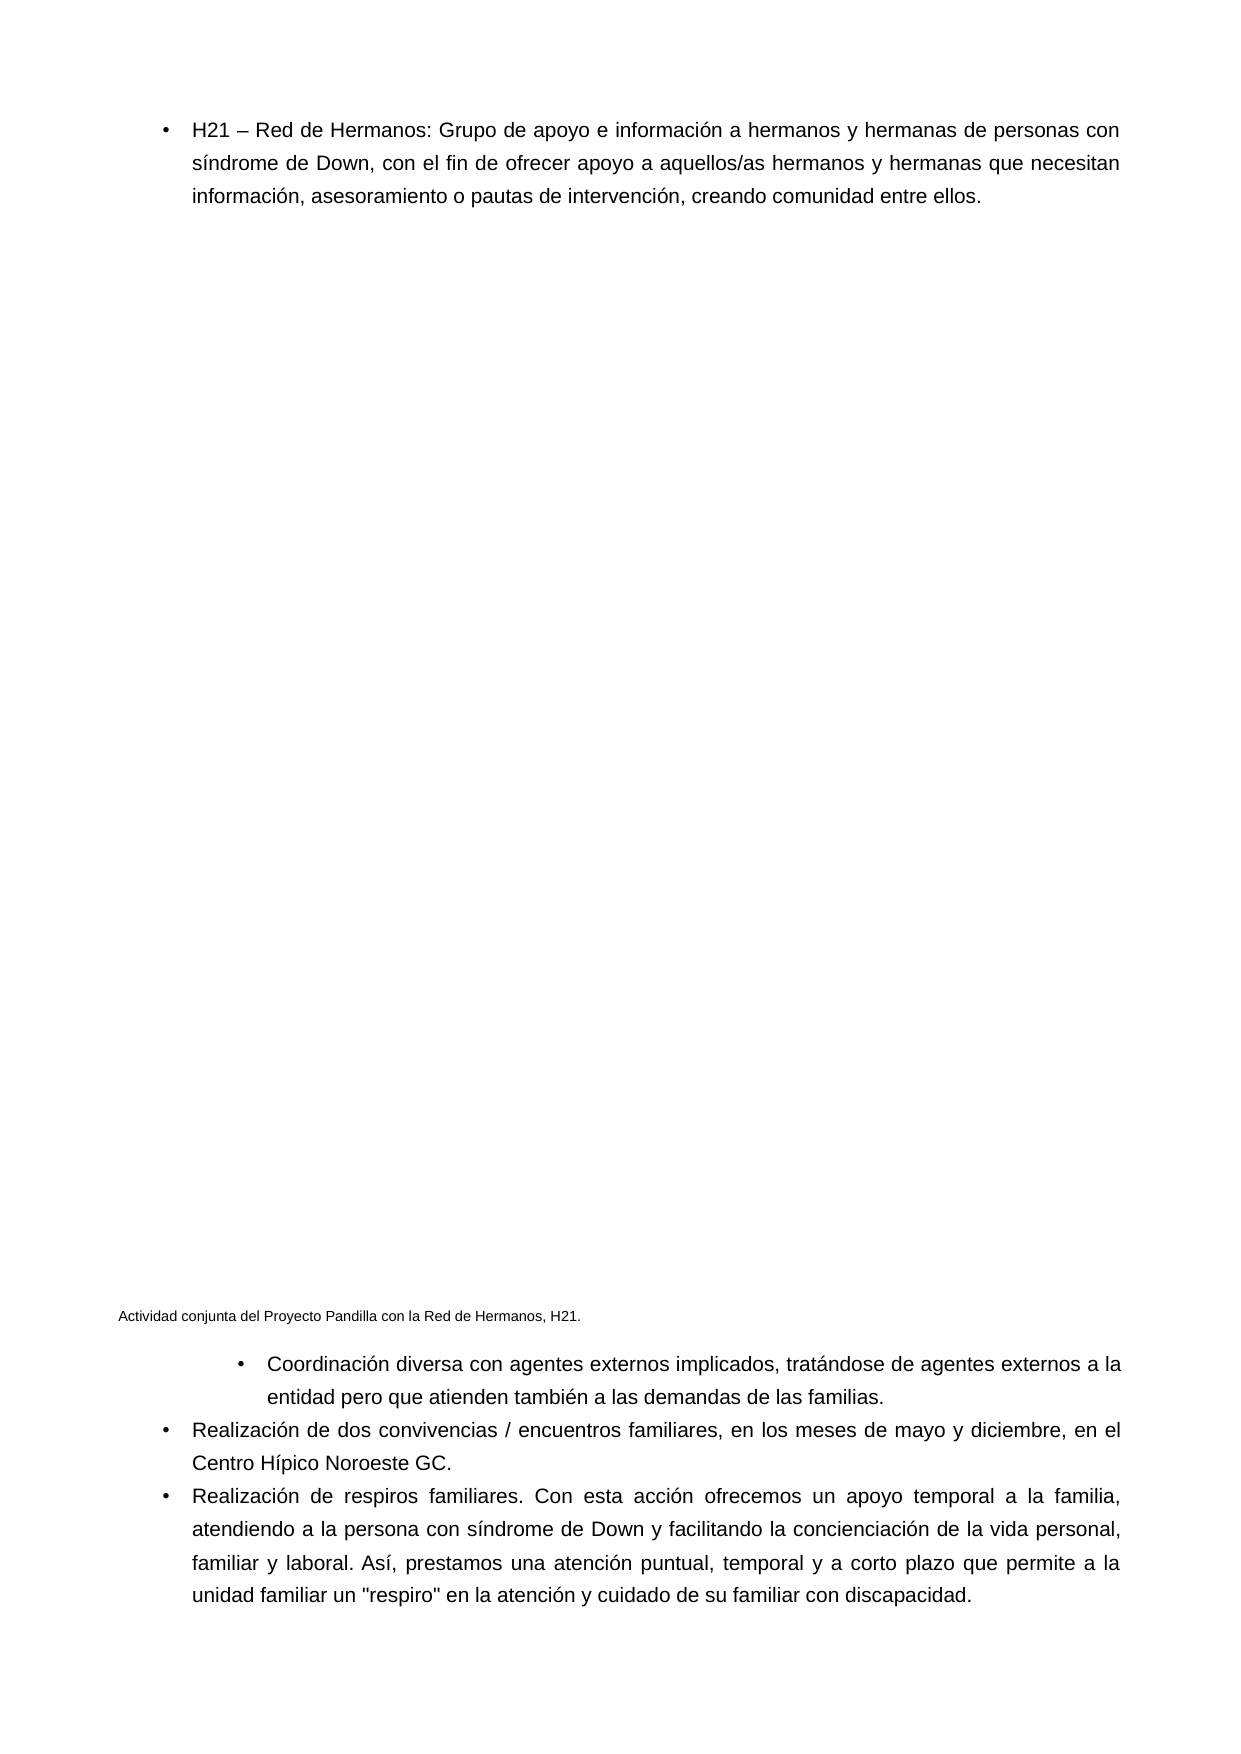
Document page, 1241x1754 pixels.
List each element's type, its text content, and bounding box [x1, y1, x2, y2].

list Realización de dos convivencias / encuentros familiares, en los meses de mayo y diciembre, en el Centro Hípico Noroeste GC. [162, 1418, 1122, 1475]
list Coordinación diversa con agentes externos implicados, tratándose de agentes externos a la entidad pero que atienden también a las demandas de las familias. [237, 1352, 1122, 1409]
text Actividad conjunta del Proyecto Pandilla con la Red de Hermanos, H21. [118, 1308, 1122, 1325]
list Realización de respiros familiares. Con esta acción ofrecemos un apoyo temporal a la familia, atendiendo a la persona con síndrome de Down y facilitando la concienciación de la vida personal, familiar y laboral. Así, prestamos una atención puntual, temporal y a corto plazo que permite a la unidad familiar un "respiro" en la atención y cuidado de su familiar con discapacidad. [162, 1484, 1122, 1607]
list H21 – Red de Hermanos: Grupo de apoyo e información a hermanos y hermanas de personas con síndrome de Down, con el fin de ofrecer apoyo a aquellos/as hermanos y hermanas que necesitan información, asesoramiento o pautas de intervención, creando comunidad entre ellos. [162, 118, 1122, 208]
